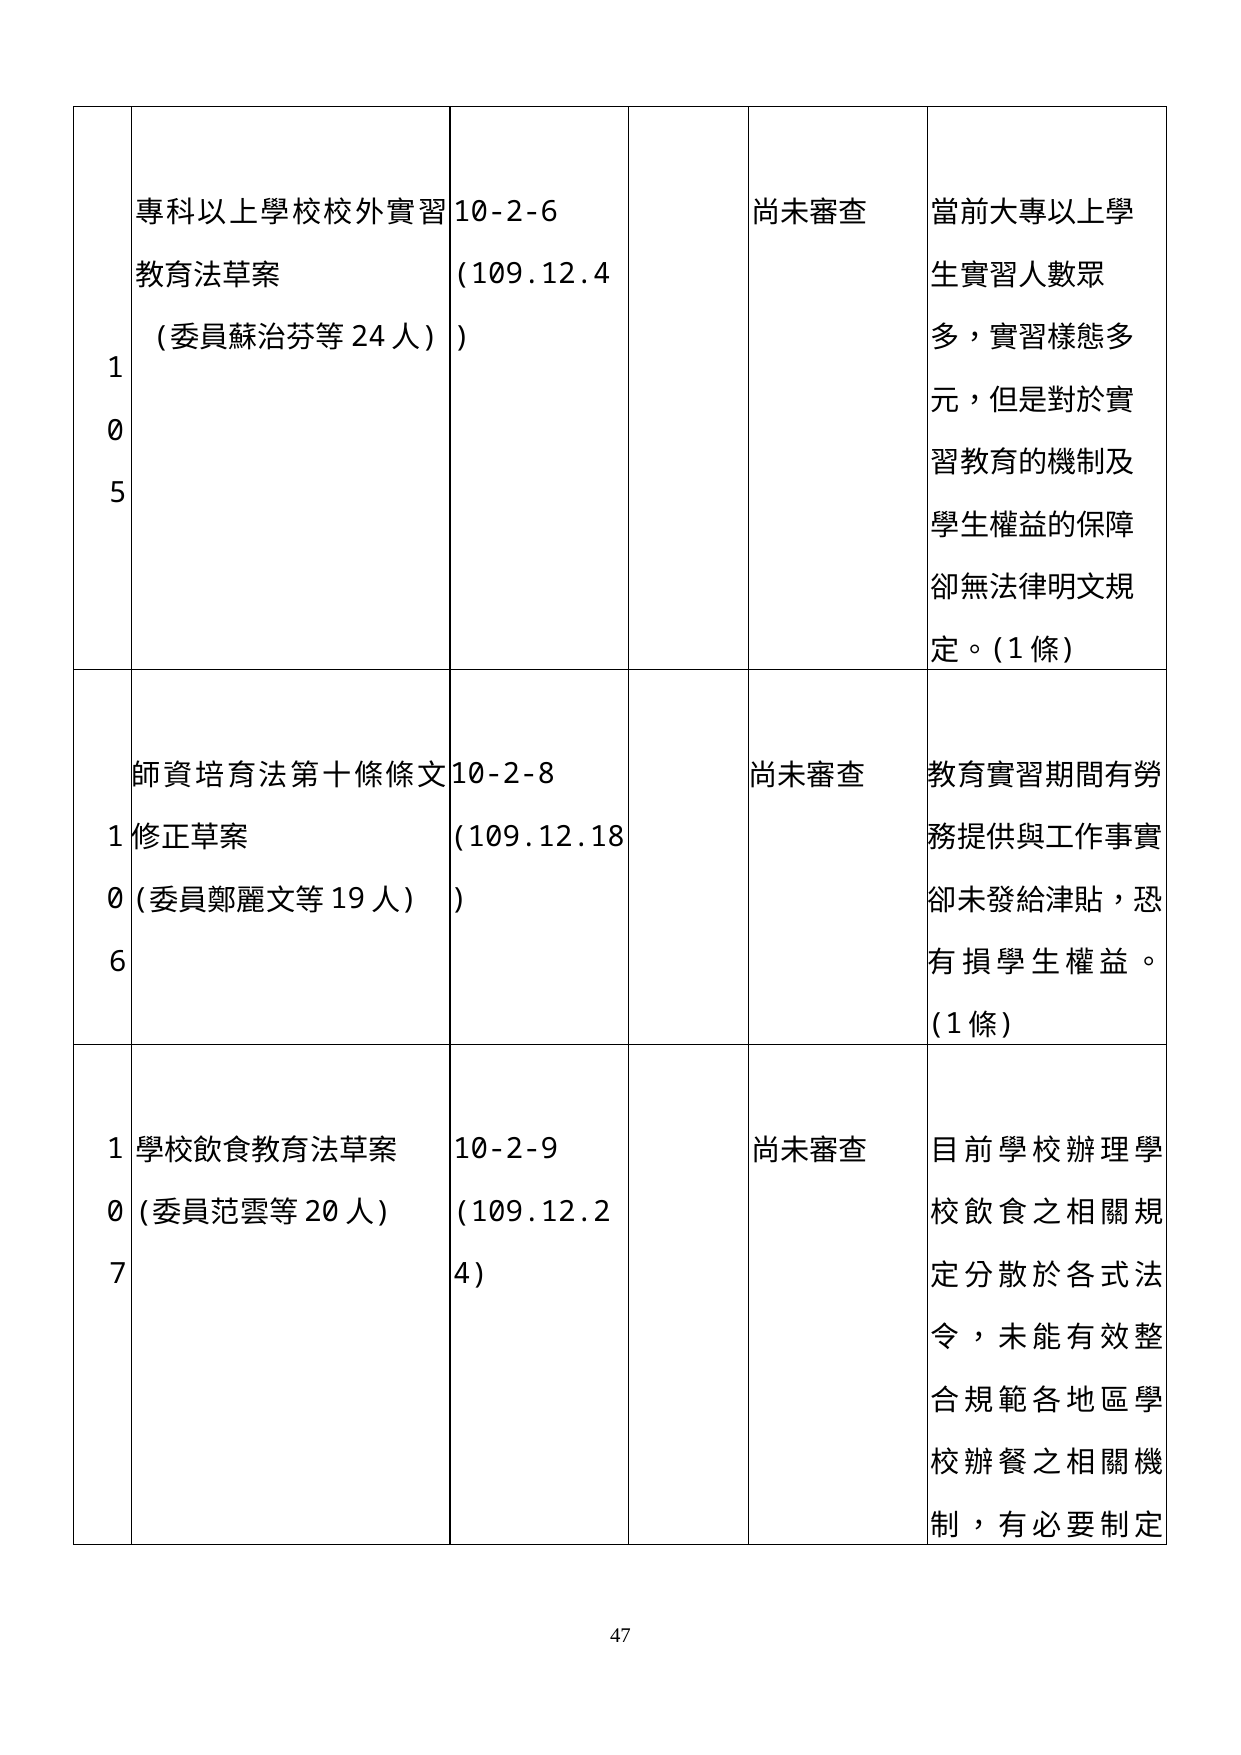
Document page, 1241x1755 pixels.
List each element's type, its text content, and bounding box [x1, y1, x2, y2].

table_cell 專科以上學校校外實習教育法草案 (委員蘇治芬等24人) [132, 107, 449, 668]
table_cell 師資培育法第十條條文修正草案 (委員鄭麗文等19人) [132, 670, 449, 1043]
table_cell 尚未審查 [749, 107, 927, 668]
table_cell 10-2-9 (109.12.24) [451, 1045, 628, 1543]
table_cell 教育實習期間有勞務提供與工作事實卻未發給津貼，恐有損學生權益。(1條) [928, 670, 1166, 1043]
table_cell [629, 1045, 748, 1543]
table_cell [74, 107, 131, 668]
table_cell 當前大專以上學生實習人數眾多，實習樣態多元，但是對於實習教育的機制及學生權益的保障卻無法律明文規定。(1條) [928, 107, 1166, 668]
table_cell 10-2-6 (109.12.4) [451, 107, 628, 668]
table_cell 學校飲食教育法草案 (委員范雲等20人) [132, 1045, 449, 1543]
table_cell 目前學校辦理學校飲食之相關規定分散於各式法令，未能有效整合規範各地區學校辦餐之相關機制，有必要制定 [928, 1045, 1166, 1543]
table_cell [74, 1045, 131, 1543]
table_cell [629, 670, 748, 1043]
table_cell [74, 670, 131, 1043]
table_cell 尚未審查 [749, 670, 927, 1043]
table_cell 尚未審查 [749, 1045, 927, 1543]
table_cell 10-2-8 (109.12.18) [451, 670, 628, 1043]
table_cell [629, 107, 748, 668]
